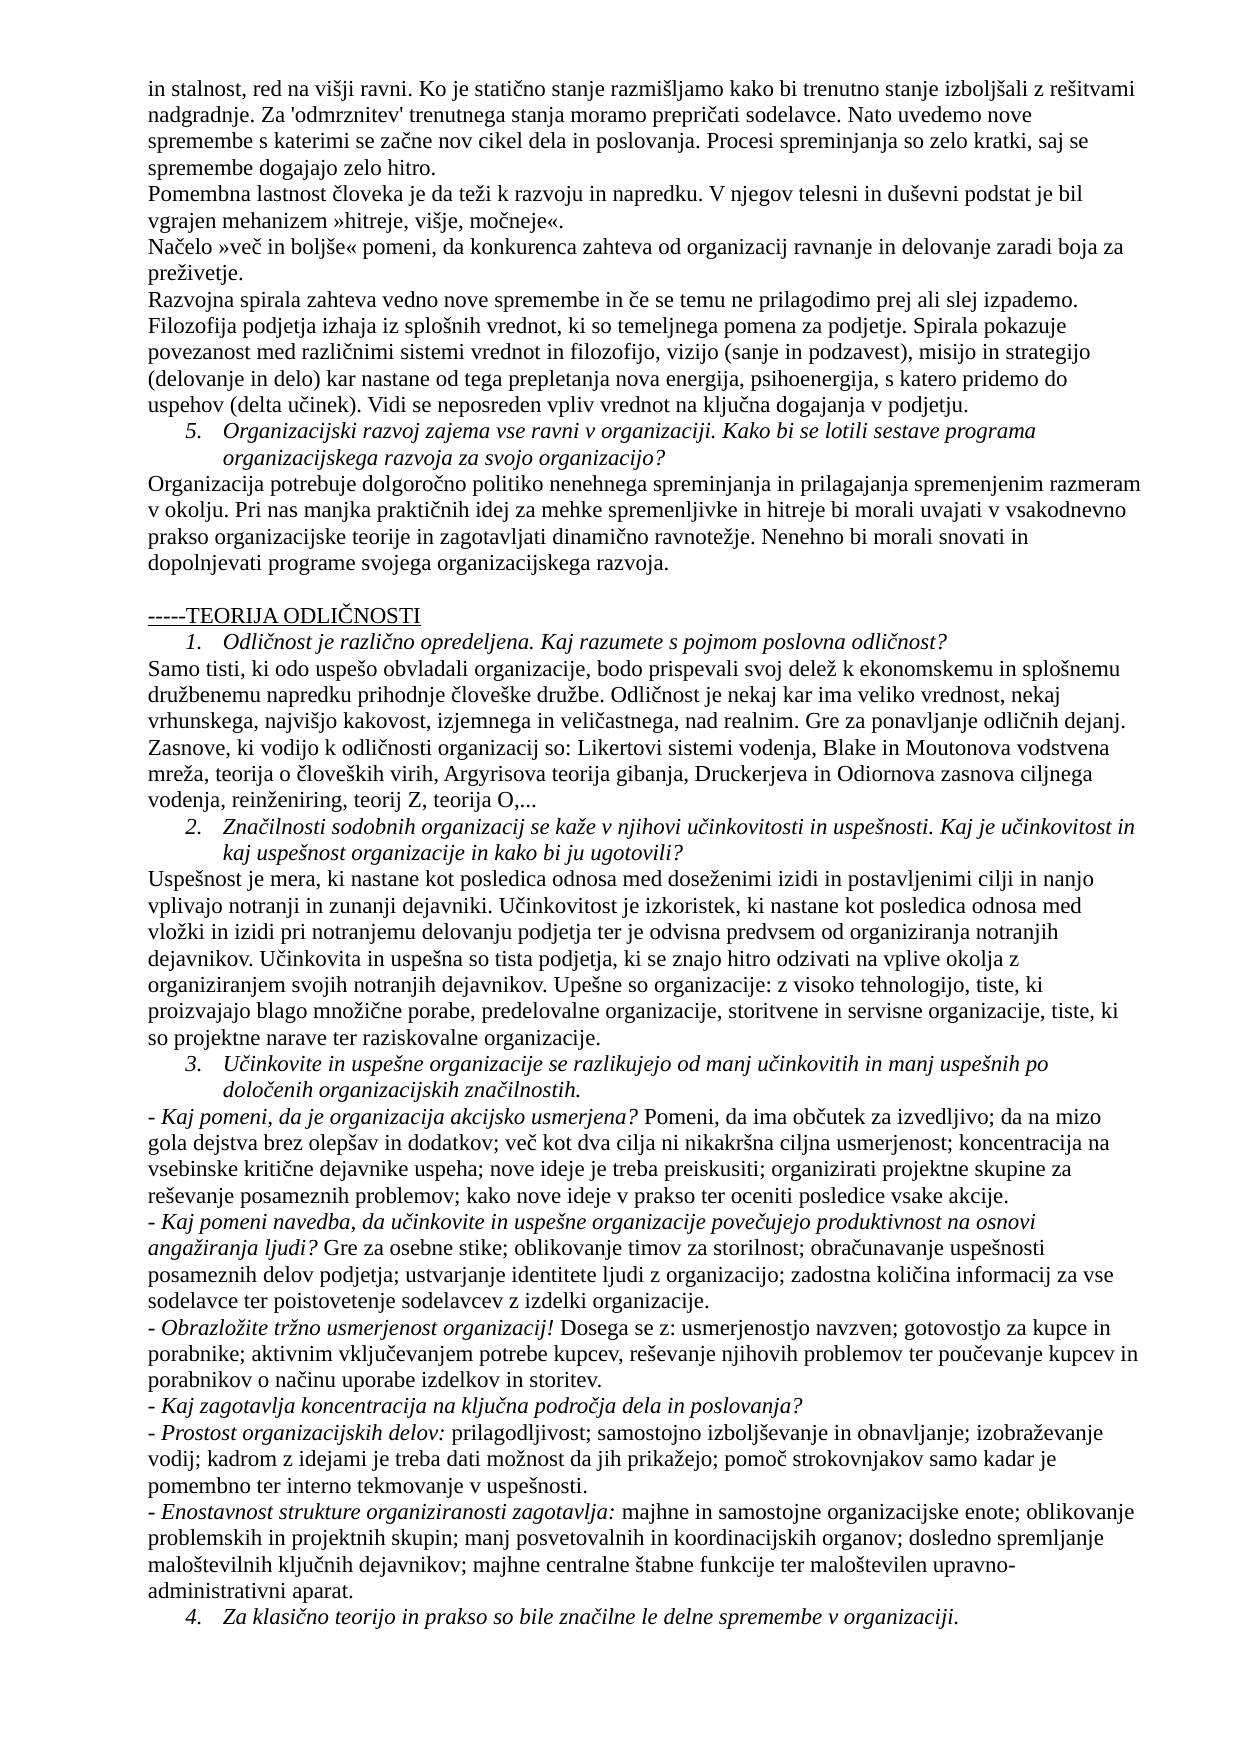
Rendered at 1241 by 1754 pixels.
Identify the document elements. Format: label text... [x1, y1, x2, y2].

list Značilnosti sodobnih organizacij se kaže v njihovi učinkovitosti in uspešnosti. Kaj je učinkovitost in kaj uspešnost organizacije in kako bi ju ugotovili? [185, 813, 1144, 866]
text - Enostavnost strukture organiziranosti zagotavlja: majhne in samostojne organizacijske enote; oblikovanje problemskih in projektnih skupin; manj posvetovalnih in koordinacijskih organov; dosledno spremljanje maloštevilnih ključnih dejavnikov; majhne centralne štabne funkcije ter maloštevilen upravno-administrativni aparat. [148, 1498, 1144, 1603]
text - Kaj pomeni, da je organizacija akcijsko usmerjena? Pomeni, da ima občutek za izvedljivo; da na mizo gola dejstva brez olepšav in dodatkov; več kot dva cilja ni nikakršna ciljna usmerjenost; koncentracija na vsebinske kritične dejavnike uspeha; nove ideje je treba preiskusiti; organizirati projektne skupine za reševanje posameznih problemov; kako nove ideje v prakso ter oceniti posledice vsake akcije. [148, 1103, 1144, 1208]
text Organizacija potrebuje dolgoročno politiko nenehnega spreminjanja in prilagajanja spremenjenim razmeram v okolju. Pri nas manjka praktičnih idej za mehke spremenljivke in hitreje bi morali uvajati v vsakodnevno prakso organizacijske teorije in zagotavljati dinamično ravnotežje. Nenehno bi morali snovati in dopolnjevati programe svojega organizacijskega razvoja. [148, 470, 1144, 576]
text Samo tisti, ki odo uspešo obvladali organizacije, bodo prispevali svoj delež k ekonomskemu in splošnemu družbenemu napredku prihodnje človeške družbe. Odličnost je nekaj kar ima veliko vrednost, nekaj vrhunskega, najvišjo kakovost, izjemnega in veličastnega, nad realnim. Gre za ponavljanje odličnih dejanj. Zasnove, ki vodijo k odličnosti organizacij so: Likertovi sistemi vodenja, Blake in Moutonova vodstvena mreža, teorija o človeških virih, Argyrisova teorija gibanja, Druckerjeva in Odiornova zasnova ciljnega vodenja, reinženiring, teorij Z, teorija O,... [148, 655, 1144, 813]
list Za klasično teorijo in prakso so bile značilne le delne spremembe v organizaciji. [185, 1603, 1144, 1630]
text Razvojna spirala zahteva vedno nove spremembe in če se temu ne prilagodimo prej ali slej izpademo. Filozofija podjetja izhaja iz splošnih vrednot, ki so temeljnega pomena za podjetje. Spirala pokazuje povezanost med različnimi sistemi vrednot in filozofijo, vizijo (sanje in podzavest), misijo in strategijo (delovanje in delo) kar nastane od tega prepletanja nova energija, psihoenergija, s katero pridemo do uspehov (delta učinek). Vidi se neposreden vpliv vrednot na ključna dogajanja v podjetju. [148, 286, 1144, 417]
text in stalnost, red na višji ravni. Ko je statično stanje razmišljamo kako bi trenutno stanje izboljšali z rešitvami nadgradnje. Za 'odmrznitev' trenutnega stanja moramo prepričati sodelavce. Nato uvedemo nove spremembe s katerimi se začne nov cikel dela in poslovanja. Procesi spreminjanja so zelo kratki, saj se spremembe dogajajo zelo hitro. [148, 75, 1144, 180]
text - Prostost organizacijskih delov: prilagodljivost; samostojno izboljševanje in obnavljanje; izobraževanje vodij; kadrom z idejami je treba dati možnost da jih prikažejo; pomoč strokovnjakov samo kadar je pomembno ter interno tekmovanje v uspešnosti. [148, 1419, 1144, 1498]
text Načelo »več in boljše« pomeni, da konkurenca zahteva od organizacij ravnanje in delovanje zaradi boja za preživetje. [148, 233, 1144, 286]
text - Kaj pomeni navedba, da učinkovite in uspešne organizacije povečujejo produktivnost na osnovi angažiranja ljudi? Gre za osebne stike; oblikovanje timov za storilnost; obračunavanje uspešnosti posameznih delov podjetja; ustvarjanje identitete ljudi z organizacijo; zadostna količina informacij za vse sodelavce ter poistovetenje sodelavcev z izdelki organizacije. [148, 1208, 1144, 1313]
text -----TEORIJA ODLIČNOSTI [148, 602, 1144, 628]
text Pomembna lastnost človeka je da teži k razvoju in napredku. V njegov telesni in duševni podstat je bil vgrajen mehanizem »hitreje, višje, močneje«. [148, 180, 1144, 233]
list Odličnost je različno opredeljena. Kaj razumete s pojmom poslovna odličnost? [185, 628, 1144, 655]
text - Obrazložite tržno usmerjenost organizacij! Dosega se z: usmerjenostjo navzven; gotovostjo za kupce in porabnike; aktivnim vključevanjem potrebe kupcev, reševanje njihovih problemov ter poučevanje kupcev in porabnikov o načinu uporabe izdelkov in storitev. [148, 1313, 1144, 1393]
list Organizacijski razvoj zajema vse ravni v organizaciji. Kako bi se lotili sestave programa organizacijskega razvoja za svojo organizacijo? [185, 417, 1144, 470]
text - Kaj zagotavlja koncentracija na ključna področja dela in poslovanja? [148, 1393, 1144, 1419]
text Uspešnost je mera, ki nastane kot posledica odnosa med doseženimi izidi in postavljenimi cilji in nanjo vplivajo notranji in zunanji dejavniki. Učinkovitost je izkoristek, ki nastane kot posledica odnosa med vložki in izidi pri notranjemu delovanju podjetja ter je odvisna predvsem od organiziranja notranjih dejavnikov. Učinkovita in uspešna so tista podjetja, ki se znajo hitro odzivati na vplive okolja z organiziranjem svojih notranjih dejavnikov. Upešne so organizacije: z visoko tehnologijo, tiste, ki proizvajajo blago množične porabe, predelovalne organizacije, storitvene in servisne organizacije, tiste, ki so projektne narave ter raziskovalne organizacije. [148, 866, 1144, 1050]
list Učinkovite in uspešne organizacije se razlikujejo od manj učinkovitih in manj uspešnih po določenih organizacijskih značilnostih. [185, 1050, 1144, 1103]
